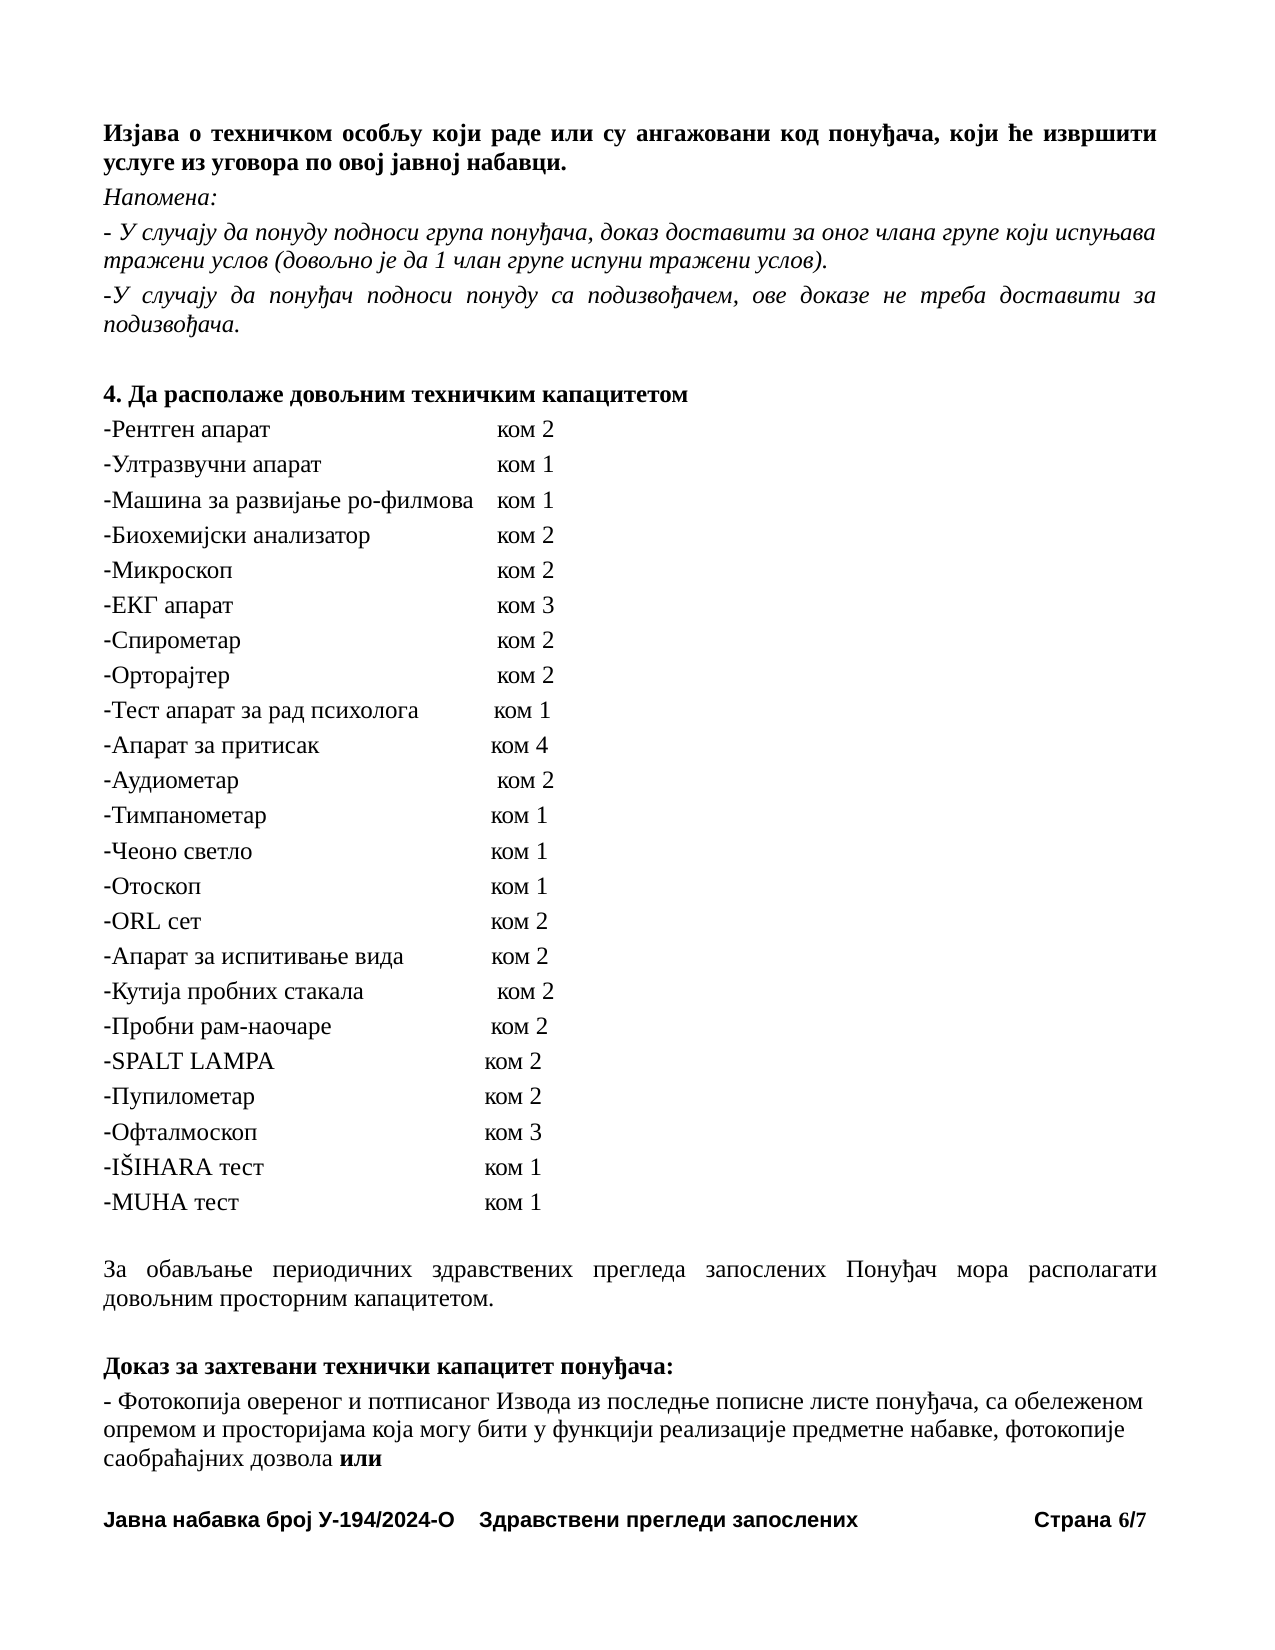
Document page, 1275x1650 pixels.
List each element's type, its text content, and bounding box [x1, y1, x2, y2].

list Тимпанометар ком 1 [103, 801, 1158, 829]
list Пробни рам-наочаре ком 2 [103, 1011, 1158, 1040]
list Кутија пробних стакала ком 2 [103, 976, 1158, 1005]
list SPALT LAMPA ком 2 [103, 1046, 1158, 1075]
text Напомена: [103, 182, 1158, 211]
text 4. Да располаже довољним техничким капацитетом [103, 379, 1158, 408]
list Спирометар ком 2 [103, 625, 1158, 654]
list Аудиометар ком 2 [103, 765, 1158, 794]
list Апарат за притисак ком 4 [103, 730, 1158, 759]
list Апарат за испитивање вида ком 2 [103, 941, 1158, 970]
text - У случају да понуду подноси група понуђача, доказ доставити за оног члана групе који испуњава тражени услов (довољно је да 1 члан групе испуни тражени услов). [103, 217, 1158, 274]
list Микроскоп ком 2 [103, 555, 1158, 584]
list Рентген апарат ком 2 [103, 414, 1158, 443]
list Тест апарат за рад психолога ком 1 [103, 695, 1158, 724]
text Изјава о техничком особљу који раде или су ангажовани код понуђача, који ће извршити услуге из уговора по овој јавној набавци. [103, 118, 1158, 176]
text За обављање периодичних здравствених прегледа запослених Понуђач мора располагати довољним просторним капацитетом. [103, 1254, 1158, 1312]
list Биохемијски анализатор ком 2 [103, 520, 1158, 548]
list Отоскоп ком 1 [103, 871, 1158, 899]
list ЕКГ апарат ком 3 [103, 590, 1158, 619]
text Доказ за захтевани технички капацитет понуђача: [103, 1351, 1158, 1379]
list MUHA тест ком 1 [103, 1187, 1158, 1216]
list Пупилометар ком 2 [103, 1081, 1158, 1110]
list Орторајтер ком 2 [103, 660, 1158, 689]
list Ултразвучни апарат ком 1 [103, 449, 1158, 478]
text -У случају да понуђач подноси понуду са подизвођачем, ове доказе не треба доставити за подизвођача. [103, 281, 1158, 338]
list ORL сет ком 2 [103, 906, 1158, 935]
list Офталмоскоп ком 3 [103, 1116, 1158, 1145]
list Чеоно светло ком 1 [103, 836, 1158, 864]
text - Фотокопија овереног и потписаног Извода из последње пописне листе понуђача, са обележеном опремом и просторијама која могу бити у функцији реализације предметне набавке, фотокопије саобраћајних дозвола или [103, 1386, 1158, 1472]
list IŠIHARA тест ком 1 [103, 1152, 1158, 1180]
list Машина за развијање ро-филмова ком 1 [103, 484, 1158, 513]
